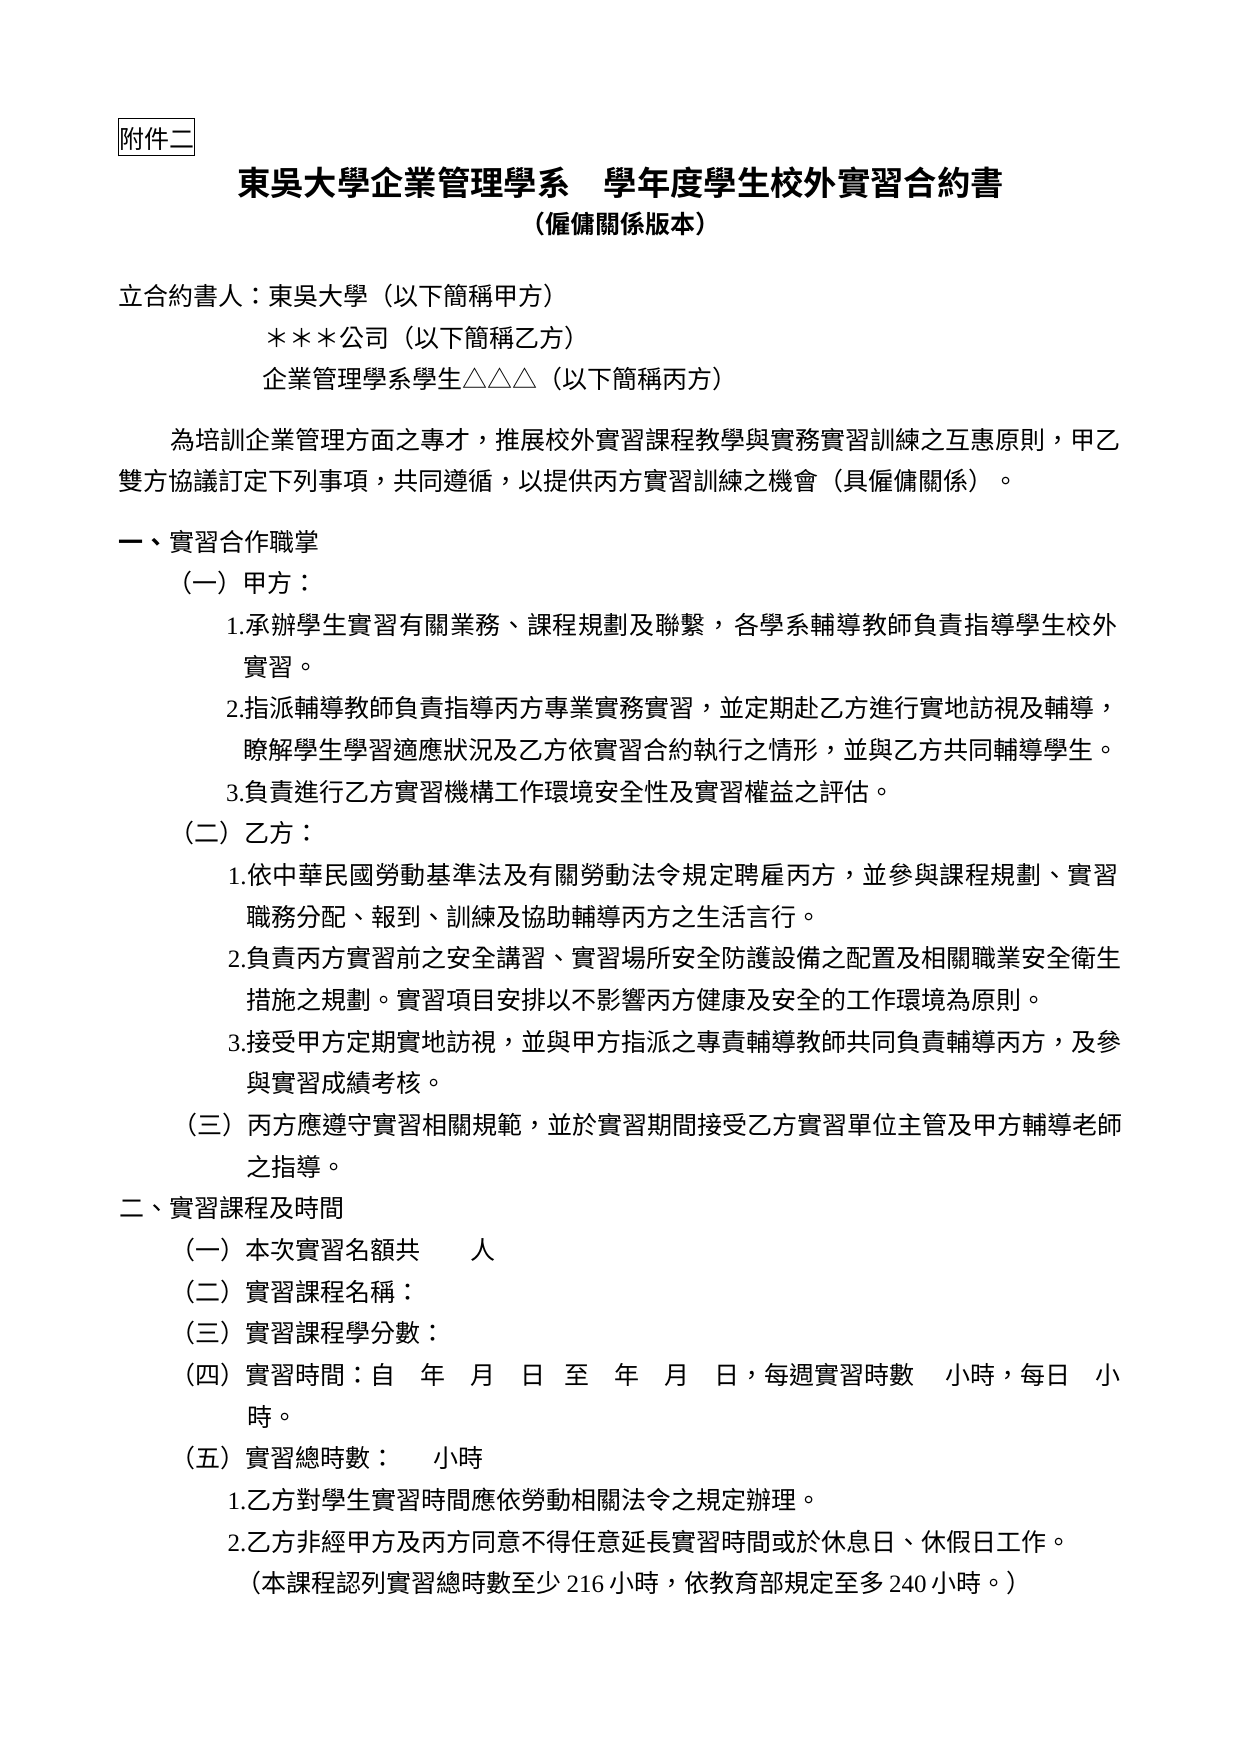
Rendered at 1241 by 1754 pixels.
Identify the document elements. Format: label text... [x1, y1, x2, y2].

text （五）實習總時數： 小時 [171, 1434, 1122, 1476]
text 3.負責進行乙方實習機構工作環境安全性及實習權益之評估。 [226, 768, 1122, 809]
text 立合約書人：東吳大學（以下簡稱甲方） [118, 272, 1122, 314]
text （四）實習時間：自 年 月 日 至 年 月 日，每週實習時數 小時，每日 小時。 [171, 1351, 1122, 1434]
text （三）實習課程學分數： [171, 1309, 1122, 1351]
text （一）甲方： [168, 559, 1119, 601]
text 3.接受甲方定期實地訪視，並與甲方指派之專責輔導教師共同負責輔導丙方，及參與實習成績考核。 [228, 1018, 1122, 1101]
text 企業管理學系學生△△△（以下簡稱丙方） [118, 355, 1122, 397]
text [195, 118, 1122, 156]
list 實習合作職掌 [118, 518, 1122, 559]
text （三）丙方應遵守實習相關規範，並於實習期間接受乙方實習單位主管及甲方輔導老師之指導。 [172, 1101, 1122, 1184]
text ＊＊＊公司（以下簡稱乙方） [118, 314, 1122, 355]
text 1.依中華民國勞動基準法及有關勞動法令規定聘雇丙方，並參與課程規劃、實習職務分配、報到、訓練及協助輔導丙方之生活言行。 [228, 851, 1119, 934]
text （二）實習課程名稱： [171, 1268, 1122, 1309]
text 1.承辦學生實習有關業務、課程規劃及聯繫，各學系輔導教師負責指導學生校外實習。 [226, 601, 1119, 684]
text 東吳大學企業管理學系 學年度學生校外實習合約書 （僱傭關係版本） [118, 156, 1122, 241]
text （本課程認列實習總時數至少216小時，依教育部規定至多240小時。） [236, 1559, 1122, 1601]
text 二、實習課程及時間 [119, 1184, 1122, 1226]
text 2.指派輔導教師負責指導丙方專業實務實習，並定期赴乙方進行實地訪視及輔導，瞭解學生學習適應狀況及乙方依實習合約執行之情形，並與乙方共同輔導學生。 [226, 684, 1122, 768]
text （一）本次實習名額共 人 [171, 1226, 1122, 1268]
text 為培訓企業管理方面之專才，推展校外實習課程教學與實務實習訓練之互惠原則，甲乙雙方協議訂定下列事項，共同遵循，以提供丙方實習訓練之機會（具僱傭關係）。 [118, 416, 1122, 499]
text 1.乙方對學生實習時間應依勞動相關法令之規定辦理。 [227, 1476, 1122, 1518]
text 2.負責丙方實習前之安全講習、實習場所安全防護設備之配置及相關職業安全衛生措施之規劃。實習項目安排以不影響丙方健康及安全的工作環境為原則。 [228, 934, 1122, 1018]
text （二）乙方： [169, 809, 1119, 851]
text 2.乙方非經甲方及丙方同意不得任意延長實習時間或於休息日、休假日工作。 [227, 1518, 1122, 1559]
text 附件二 [119, 119, 194, 155]
